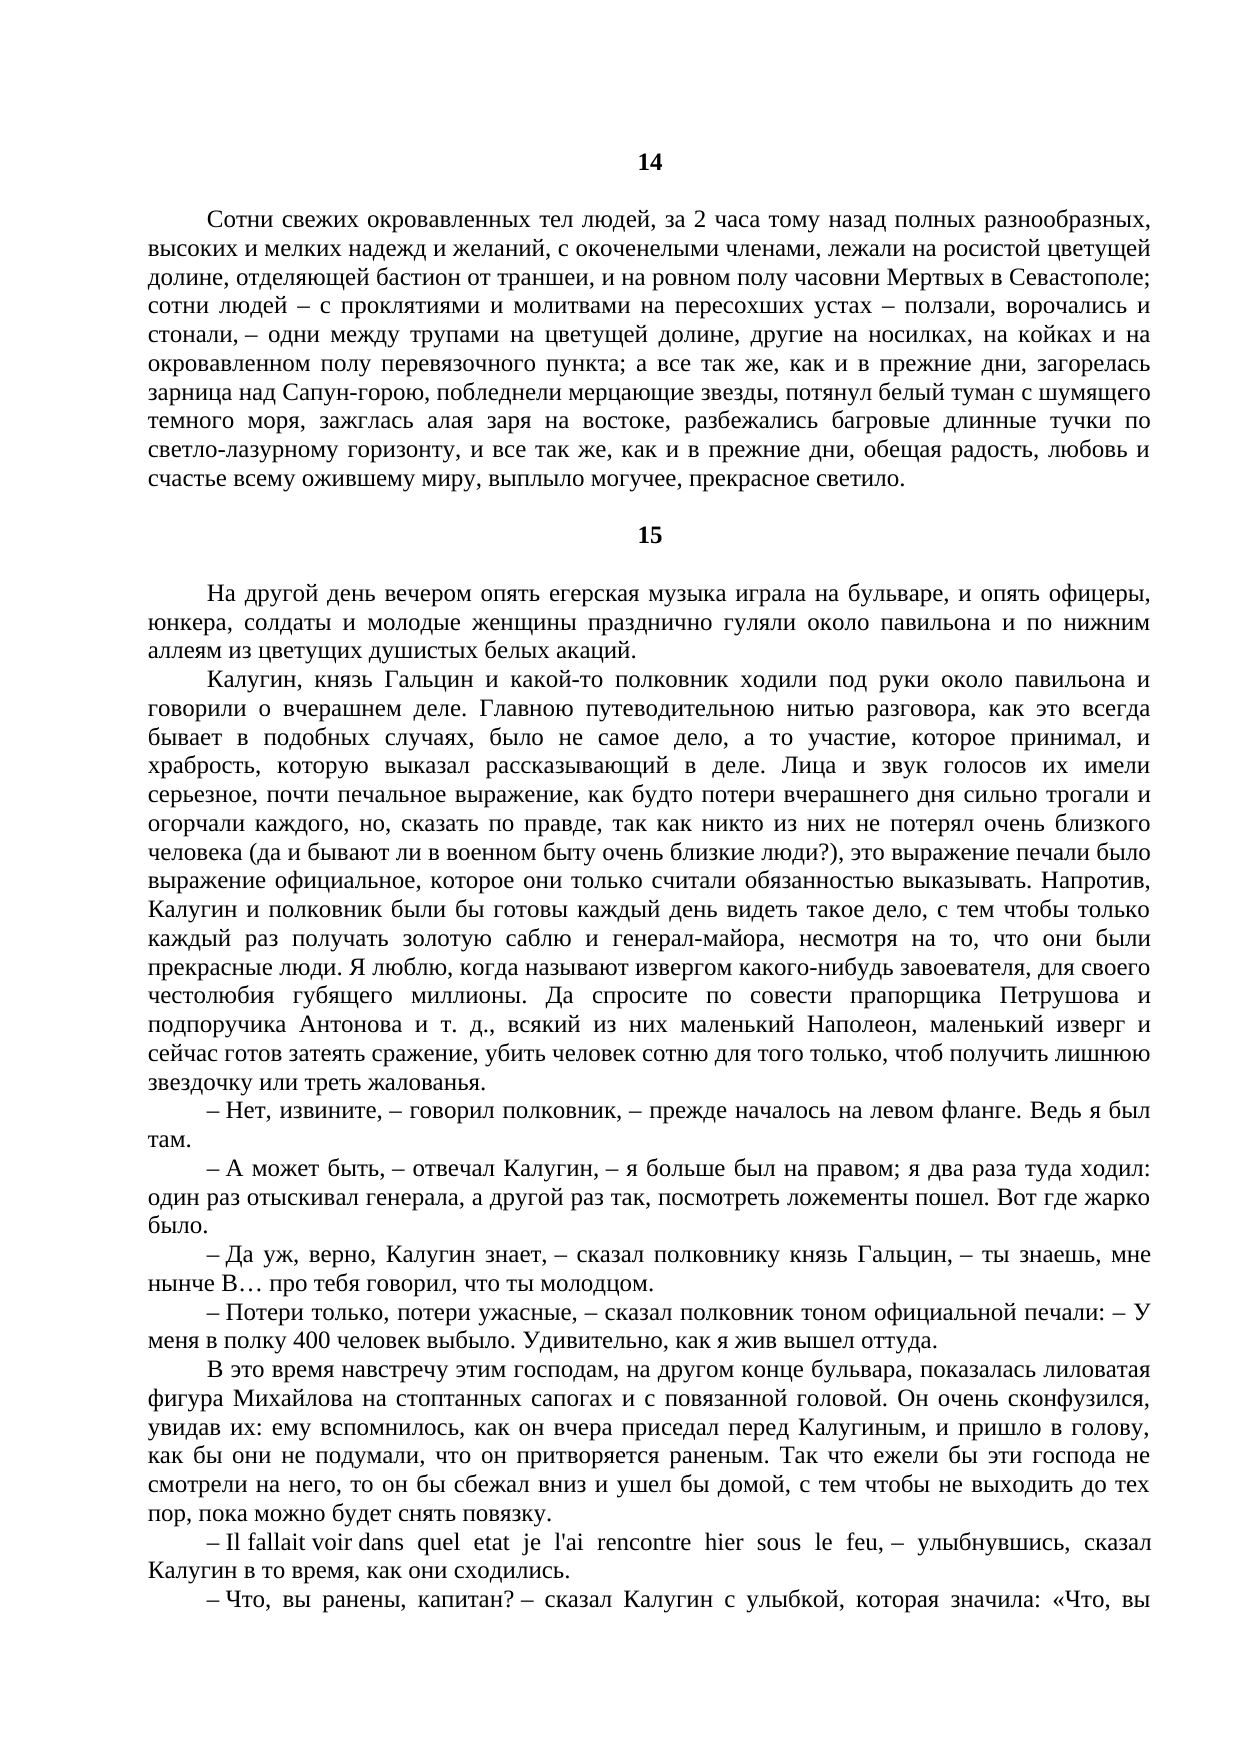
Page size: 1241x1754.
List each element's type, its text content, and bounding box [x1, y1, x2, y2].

text На другой день вечером опять егерская музыка играла на бульваре, и опять офицеры, юнкера, солдаты и молодые женщины празднично гуляли около павильона и по нижним аллеям из цветущих душистых белых акаций. [148, 578, 1152, 664]
text – Что, вы ранены, капитан? – сказал Калугин с улыбкой, которая значила: «Что, вы [148, 1584, 1152, 1613]
text – Да уж, верно, Калугин знает, – сказал полковнику князь Гальцин, – ты знаешь, мне нынче В… про тебя говорил, что ты молодцом. [148, 1239, 1152, 1297]
text – Потери только, потери ужасные, – сказал полковник тоном официальной печали: – У меня в полку 400 человек выбыло. Удивительно, как я жив вышел оттуда. [148, 1297, 1152, 1354]
text Сотни свежих окровавленных тел людей, за 2 часа тому назад полных разнообразных, высоких и мелких надежд и желаний, с окоченелыми членами, лежали на росистой цветущей долине, отделяющей бастион от траншеи, и на ровном полу часовни Мертвых в Севастополе; сотни людей – с проклятиями и молитвами на пересохших устах – ползали, ворочались и стонали, – одни между трупами на цветущей долине, другие на носилках, на койках и на окровавленном полу перевязочного пункта; а все так же, как и в прежние дни, загорелась зарница над Сапун-горою, побледнели мерцающие звезды, потянул белый туман с шумящего темного моря, зажглась алая заря на востоке, разбежались багровые длинные тучки по светло-лазурному горизонту, и все так же, как и в прежние дни, обещая радость, любовь и счастье всему ожившему миру, выплыло могучее, прекрасное светило. [148, 204, 1152, 492]
text В это время навстречу этим господам, на другом конце бульвара, показалась лиловатая фигура Михайлова на стоптанных сапогах и с повязанной головой. Он очень сконфузился, увидав их: ему вспомнилось, как он вчера приседал перед Калугиным, и пришло в голову, как бы они не подумали, что он притворяется раненым. Так что ежели бы эти господа не смотрели на него, то он бы сбежал вниз и ушел бы домой, с тем чтобы не выходить до тех пор, пока можно будет снять повязку. [148, 1354, 1152, 1527]
text Калугин, князь Гальцин и какой-то полковник ходили под руки около павильона и говорили о вчерашнем деле. Главною путеводительною нитью разговора, как это всегда бывает в подобных случаях, было не самое дело, а то участие, которое принимал, и храбрость, которую выказал рассказывающий в деле. Лица и звук голосов их имели серьезное, почти печальное выражение, как будто потери вчерашнего дня сильно трогали и огорчали каждого, но, сказать по правде, так как никто из них не потерял очень близкого человека (да и бывают ли в военном быту очень близкие люди?), это выражение печали было выражение официальное, которое они только считали обязанностью выказывать. Напротив, Калугин и полковник были бы готовы каждый день видеть такое дело, с тем чтобы только каждый раз получать золотую саблю и генерал-майора, несмотря на то, что они были прекрасные люди. Я люблю, когда называют извергом какого-нибудь завоевателя, для своего честолюбия губящего миллионы. Да спросите по совести прапорщика Петрушова и подпоручика Антонова и т. д., всякий из них маленький Наполеон, маленький изверг и сейчас готов затеять сражение, убить человек сотню для того только, чтоб получить лишнюю звездочку или треть жалованья. [148, 664, 1152, 1096]
subtitle 15 [148, 521, 1152, 549]
text – А может быть, – отвечал Калугин, – я больше был на правом; я два раза туда ходил: один раз отыскивал генерала, а другой раз так, посмотреть ложементы пошел. Вот где жарко было. [148, 1153, 1152, 1239]
text – Il fallait voir dans quel etat je l'ai rencontre hier sous le feu, – улыбнувшись, сказал Калугин в то время, как они сходились. [148, 1527, 1152, 1584]
subtitle 14 [148, 147, 1152, 176]
text – Нет, извините, – говорил полковник, – прежде началось на левом фланге. Ведь я был там. [148, 1096, 1152, 1153]
